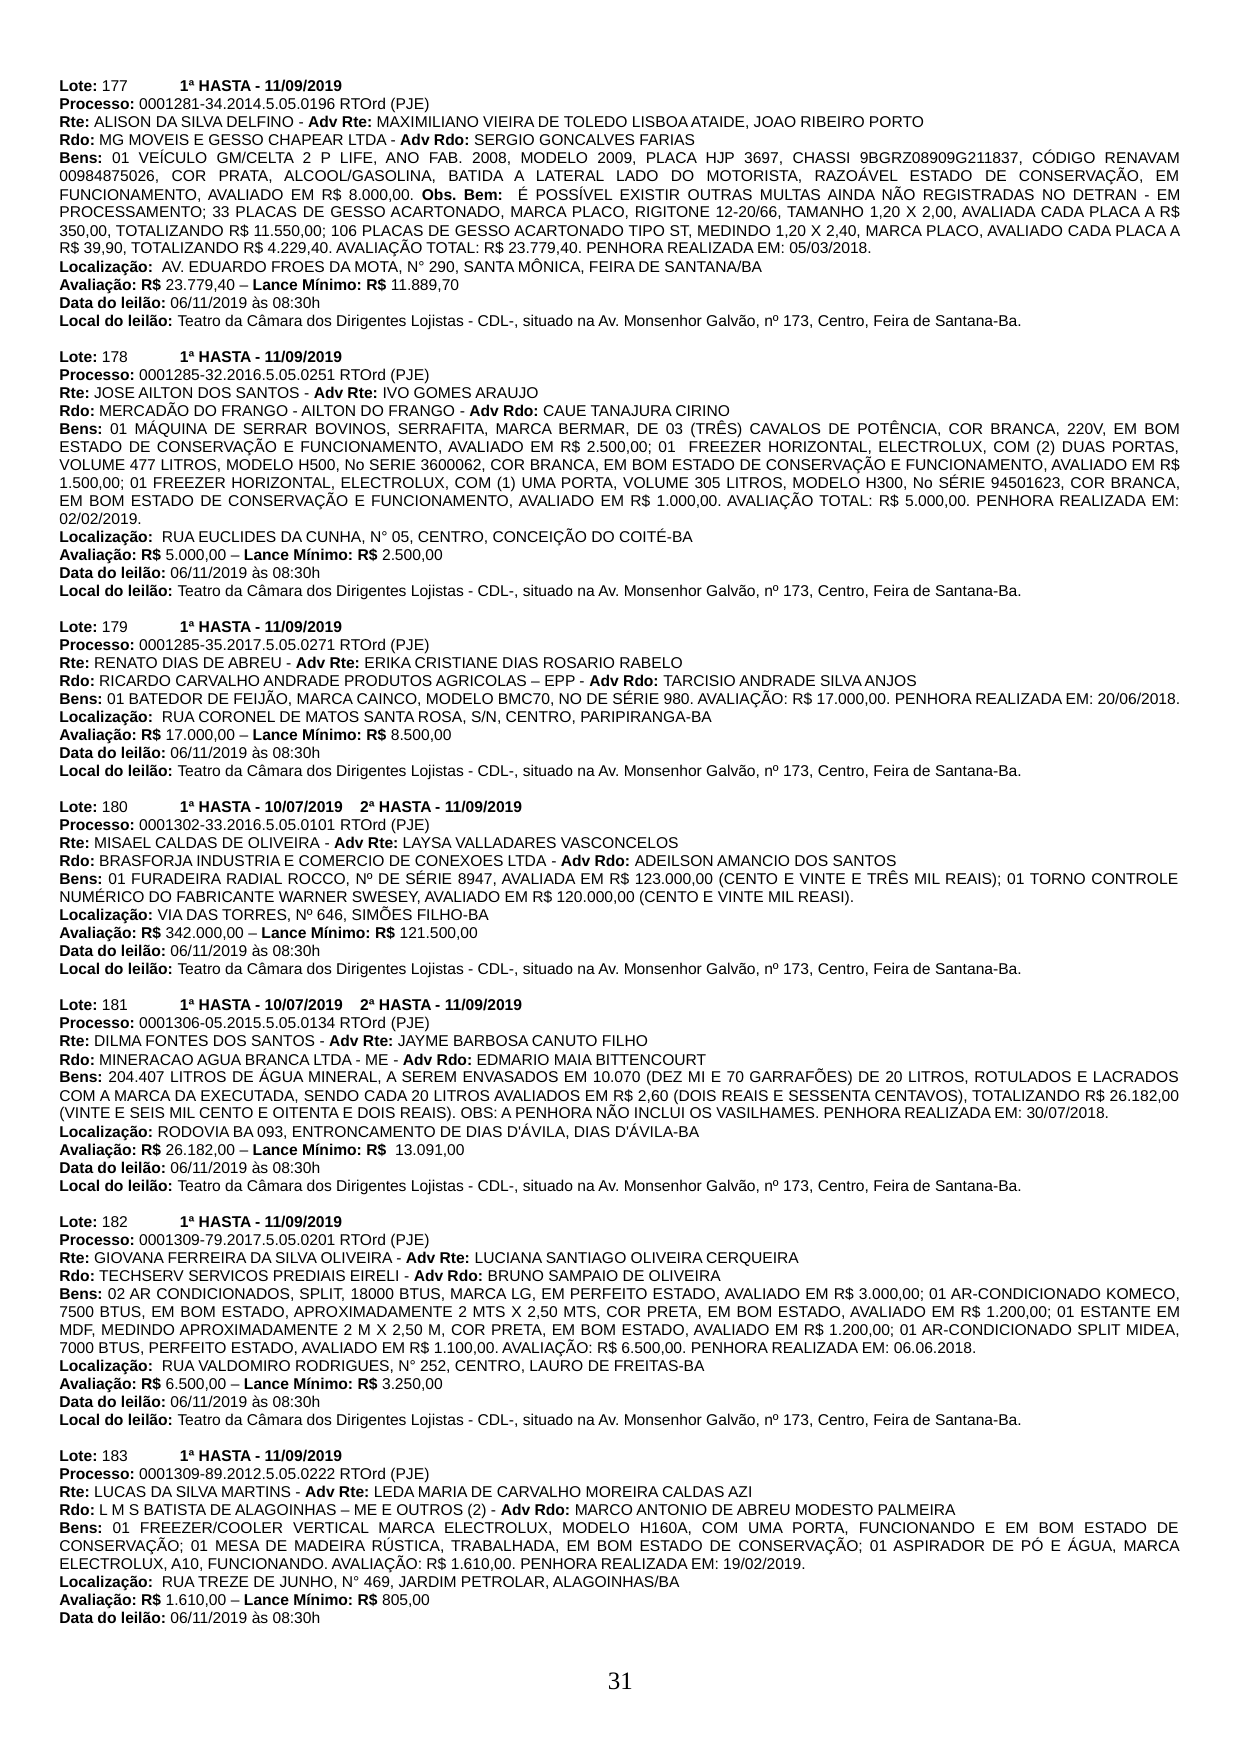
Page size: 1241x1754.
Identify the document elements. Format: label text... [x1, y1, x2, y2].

text Avaliação: R$ 17.000,00 – Lance Mínimo: R$ 8.500,00 [59, 726, 1181, 744]
text Processo: 0001309-79.2017.5.05.0201 RTOrd (PJE) [59, 1230, 1181, 1248]
text Processo: 0001306-05.2015.5.05.0134 RTOrd (PJE) [59, 1014, 1181, 1032]
text Localização: RUA TREZE DE JUNHO, N° 469, JARDIM PETROLAR, ALAGOINHAS/BA [59, 1573, 1181, 1591]
text Data do leilão: 06/11/2019 às 08:30h [59, 293, 1181, 311]
text Rte: JOSE AILTON DOS SANTOS - Adv Rte: IVO GOMES ARAUJO [59, 383, 1181, 401]
text Local do leilão: Teatro da Câmara dos Dirigentes Lojistas - CDL-, situado na Av. Monsenhor Galvão, nº 173, Centro, Feira de Santana-Ba. [59, 1411, 1181, 1429]
text Lote: 178 1ª HASTA - 11/09/2019 [59, 347, 1181, 365]
text Bens: 01 FURADEIRA RADIAL ROCCO, Nº DE SÉRIE 8947, AVALIADA EM R$ 123.000,00 (CENTO E VINTE E TRÊS MIL REAIS); 01 TORNO CONTROLE NUMÉRICO DO FABRICANTE WARNER SWESEY, AVALIADO EM R$ 120.000,00 (CENTO E VINTE MIL REASI). [59, 870, 1181, 906]
text Lote: 180 1ª HASTA - 10/07/2019 2ª HASTA - 11/09/2019 [59, 798, 1181, 816]
text Avaliação: R$ 23.779,40 – Lance Mínimo: R$ 11.889,70 [59, 275, 1181, 293]
text Bens: 01 MÁQUINA DE SERRAR BOVINOS, SERRAFITA, MARCA BERMAR, DE 03 (TRÊS) CAVALOS DE POTÊNCIA, COR BRANCA, 220V, EM BOM ESTADO DE CONSERVAÇÃO E FUNCIONAMENTO, AVALIADO EM R$ 2.500,00; 01 FREEZER HORIZONTAL, ELECTROLUX, COM (2) DUAS PORTAS, VOLUME 477 LITROS, MODELO H500, No SERIE 3600062, COR BRANCA, EM BOM ESTADO DE CONSERVAÇÃO E FUNCIONAMENTO, AVALIADO EM R$ 1.500,00; 01 FREEZER HORIZONTAL, ELECTROLUX, COM (1) UMA PORTA, VOLUME 305 LITROS, MODELO H300, No SÉRIE 94501623, COR BRANCA, EM BOM ESTADO DE CONSERVAÇÃO E FUNCIONAMENTO, AVALIADO EM R$ 1.000,00. AVALIAÇÃO TOTAL: R$ 5.000,00. PENHORA REALIZADA EM: 02/02/2019. [59, 419, 1181, 528]
text Local do leilão: Teatro da Câmara dos Dirigentes Lojistas - CDL-, situado na Av. Monsenhor Galvão, nº 173, Centro, Feira de Santana-Ba. [59, 1176, 1181, 1194]
text Lote: 183 1ª HASTA - 11/09/2019 [59, 1447, 1181, 1465]
text Localização: RUA VALDOMIRO RODRIGUES, N° 252, CENTRO, LAURO DE FREITAS-BA [59, 1357, 1181, 1374]
text Lote: 179 1ª HASTA - 11/09/2019 [59, 618, 1181, 636]
text Avaliação: R$ 6.500,00 – Lance Mínimo: R$ 3.250,00 [59, 1374, 1181, 1393]
text Rdo: MG MOVEIS E GESSO CHAPEAR LTDA - Adv Rdo: SERGIO GONCALVES FARIAS [59, 131, 1181, 149]
text Processo: 0001285-32.2016.5.05.0251 RTOrd (PJE) [59, 365, 1181, 383]
text Bens: 01 VEÍCULO GM/CELTA 2 P LIFE, ANO FAB. 2008, MODELO 2009, PLACA HJP 3697, CHASSI 9BGRZ08909G211837, CÓDIGO RENAVAM 00984875026, COR PRATA, ALCOOL/GASOLINA, BATIDA A LATERAL LADO DO MOTORISTA, RAZOÁVEL ESTADO DE CONSERVAÇÃO, EM FUNCIONAMENTO, AVALIADO EM R$ 8.000,00. Obs. Bem: É POSSÍVEL EXISTIR OUTRAS MULTAS AINDA NÃO REGISTRADAS NO DETRAN - EM PROCESSAMENTO; 33 PLACAS DE GESSO ACARTONADO, MARCA PLACO, RIGITONE 12-20/66, TAMANHO 1,20 X 2,00, AVALIADA CADA PLACA A R$ 350,00, TOTALIZANDO R$ 11.550,00; 106 PLACAS DE GESSO ACARTONADO TIPO ST, MEDINDO 1,20 X 2,40, MARCA PLACO, AVALIADO CADA PLACA A R$ 39,90, TOTALIZANDO R$ 4.229,40. AVALIAÇÃO TOTAL: R$ 23.779,40. PENHORA REALIZADA EM: 05/03/2018. [59, 149, 1181, 257]
text Rte: DILMA FONTES DOS SANTOS - Adv Rte: JAYME BARBOSA CANUTO FILHO [59, 1032, 1181, 1050]
text Local do leilão: Teatro da Câmara dos Dirigentes Lojistas - CDL-, situado na Av. Monsenhor Galvão, nº 173, Centro, Feira de Santana-Ba. [59, 762, 1181, 780]
text Processo: 0001302-33.2016.5.05.0101 RTOrd (PJE) [59, 816, 1181, 834]
text Lote: 181 1ª HASTA - 10/07/2019 2ª HASTA - 11/09/2019 [59, 996, 1181, 1014]
text Rdo: RICARDO CARVALHO ANDRADE PRODUTOS AGRICOLAS – EPP - Adv Rdo: TARCISIO ANDRADE SILVA ANJOS [59, 672, 1181, 690]
text Data do leilão: 06/11/2019 às 08:30h [59, 1158, 1181, 1176]
text Bens: 02 AR CONDICIONADOS, SPLIT, 18000 BTUS, MARCA LG, EM PERFEITO ESTADO, AVALIADO EM R$ 3.000,00; 01 AR-CONDICIONADO KOMECO, 7500 BTUS, EM BOM ESTADO, APROXIMADAMENTE 2 MTS X 2,50 MTS, COR PRETA, EM BOM ESTADO, AVALIADO EM R$ 1.200,00; 01 ESTANTE EM MDF, MEDINDO APROXIMADAMENTE 2 M X 2,50 M, COR PRETA, EM BOM ESTADO, AVALIADO EM R$ 1.200,00; 01 AR-CONDICIONADO SPLIT MIDEA, 7000 BTUS, PERFEITO ESTADO, AVALIADO EM R$ 1.100,00. AVALIAÇÃO: R$ 6.500,00. PENHORA REALIZADA EM: 06.06.2018. [59, 1284, 1181, 1357]
text Rte: MISAEL CALDAS DE OLIVEIRA - Adv Rte: LAYSA VALLADARES VASCONCELOS [59, 834, 1181, 852]
text Rdo: BRASFORJA INDUSTRIA E COMERCIO DE CONEXOES LTDA - Adv Rdo: ADEILSON AMANCIO DOS SANTOS [59, 852, 1181, 870]
text Avaliação: R$ 1.610,00 – Lance Mínimo: R$ 805,00 [59, 1591, 1181, 1609]
text Bens: 01 BATEDOR DE FEIJÃO, MARCA CAINCO, MODELO BMC70, NO DE SÉRIE 980. AVALIAÇÃO: R$ 17.000,00. PENHORA REALIZADA EM: 20/06/2018. [59, 690, 1181, 708]
text Rte: GIOVANA FERREIRA DA SILVA OLIVEIRA - Adv Rte: LUCIANA SANTIAGO OLIVEIRA CERQUEIRA [59, 1248, 1181, 1266]
text Localização: RUA EUCLIDES DA CUNHA, N° 05, CENTRO, CONCEIÇÃO DO COITÉ-BA [59, 528, 1181, 546]
text Bens: 01 FREEZER/COOLER VERTICAL MARCA ELECTROLUX, MODELO H160A, COM UMA PORTA, FUNCIONANDO E EM BOM ESTADO DE CONSERVAÇÃO; 01 MESA DE MADEIRA RÚSTICA, TRABALHADA, EM BOM ESTADO DE CONSERVAÇÃO; 01 ASPIRADOR DE PÓ E ÁGUA, MARCA ELECTROLUX, A10, FUNCIONANDO. AVALIAÇÃO: R$ 1.610,00. PENHORA REALIZADA EM: 19/02/2019. [59, 1519, 1181, 1573]
text Localização: RUA CORONEL DE MATOS SANTA ROSA, S/N, CENTRO, PARIPIRANGA-BA [59, 708, 1181, 726]
text Rte: RENATO DIAS DE ABREU - Adv Rte: ERIKA CRISTIANE DIAS ROSARIO RABELO [59, 654, 1181, 672]
text Data do leilão: 06/11/2019 às 08:30h [59, 942, 1181, 960]
text Processo: 0001285-35.2017.5.05.0271 RTOrd (PJE) [59, 636, 1181, 654]
text Lote: 177 1ª HASTA - 11/09/2019 [59, 77, 1181, 95]
text Bens: 204.407 LITROS DE ÁGUA MINERAL, A SEREM ENVASADOS EM 10.070 (DEZ MI E 70 GARRAFÕES) DE 20 LITROS, ROTULADOS E LACRADOS COM A MARCA DA EXECUTADA, SENDO CADA 20 LITROS AVALIADOS EM R$ 2,60 (DOIS REAIS E SESSENTA CENTAVOS), TOTALIZANDO R$ 26.182,00 (VINTE E SEIS MIL CENTO E OITENTA E DOIS REAIS). OBS: A PENHORA NÃO INCLUI OS VASILHAMES. PENHORA REALIZADA EM: 30/07/2018. [59, 1068, 1181, 1122]
text Rdo: MERCADÃO DO FRANGO - AILTON DO FRANGO - Adv Rdo: CAUE TANAJURA CIRINO [59, 401, 1181, 419]
text Localização: RODOVIA BA 093, ENTRONCAMENTO DE DIAS D'ÁVILA, DIAS D'ÁVILA-BA [59, 1122, 1181, 1140]
text Data do leilão: 06/11/2019 às 08:30h [59, 1393, 1181, 1411]
text Data do leilão: 06/11/2019 às 08:30h [59, 564, 1181, 582]
text Lote: 182 1ª HASTA - 11/09/2019 [59, 1212, 1181, 1230]
text Data do leilão: 06/11/2019 às 08:30h [59, 1609, 1181, 1627]
text Localização: VIA DAS TORRES, Nº 646, SIMÕES FILHO-BA [59, 906, 1181, 924]
text Rdo: MINERACAO AGUA BRANCA LTDA - ME - Adv Rdo: EDMARIO MAIA BITTENCOURT [59, 1050, 1181, 1068]
text Local do leilão: Teatro da Câmara dos Dirigentes Lojistas - CDL-, situado na Av. Monsenhor Galvão, nº 173, Centro, Feira de Santana-Ba. [59, 311, 1181, 329]
text Rdo: TECHSERV SERVICOS PREDIAIS EIRELI - Adv Rdo: BRUNO SAMPAIO DE OLIVEIRA [59, 1266, 1181, 1284]
text Localização: AV. EDUARDO FROES DA MOTA, N° 290, SANTA MÔNICA, FEIRA DE SANTANA/BA [59, 257, 1181, 275]
text Rte: LUCAS DA SILVA MARTINS - Adv Rte: LEDA MARIA DE CARVALHO MOREIRA CALDAS AZI [59, 1483, 1181, 1501]
text Avaliação: R$ 5.000,00 – Lance Mínimo: R$ 2.500,00 [59, 546, 1181, 564]
text Local do leilão: Teatro da Câmara dos Dirigentes Lojistas - CDL-, situado na Av. Monsenhor Galvão, nº 173, Centro, Feira de Santana-Ba. [59, 960, 1181, 978]
text Data do leilão: 06/11/2019 às 08:30h [59, 744, 1181, 762]
text Local do leilão: Teatro da Câmara dos Dirigentes Lojistas - CDL-, situado na Av. Monsenhor Galvão, nº 173, Centro, Feira de Santana-Ba. [59, 582, 1181, 600]
text Processo: 0001309-89.2012.5.05.0222 RTOrd (PJE) [59, 1465, 1181, 1483]
text Avaliação: R$ 26.182,00 – Lance Mínimo: R$ 13.091,00 [59, 1140, 1181, 1158]
text Avaliação: R$ 342.000,00 – Lance Mínimo: R$ 121.500,00 [59, 924, 1181, 942]
text Rdo: L M S BATISTA DE ALAGOINHAS – ME E OUTROS (2) - Adv Rdo: MARCO ANTONIO DE ABREU MODESTO PALMEIRA [59, 1501, 1181, 1519]
text Rte: ALISON DA SILVA DELFINO - Adv Rte: MAXIMILIANO VIEIRA DE TOLEDO LISBOA ATAIDE, JOAO RIBEIRO PORTO [59, 113, 1181, 131]
text Processo: 0001281-34.2014.5.05.0196 RTOrd (PJE) [59, 95, 1181, 113]
